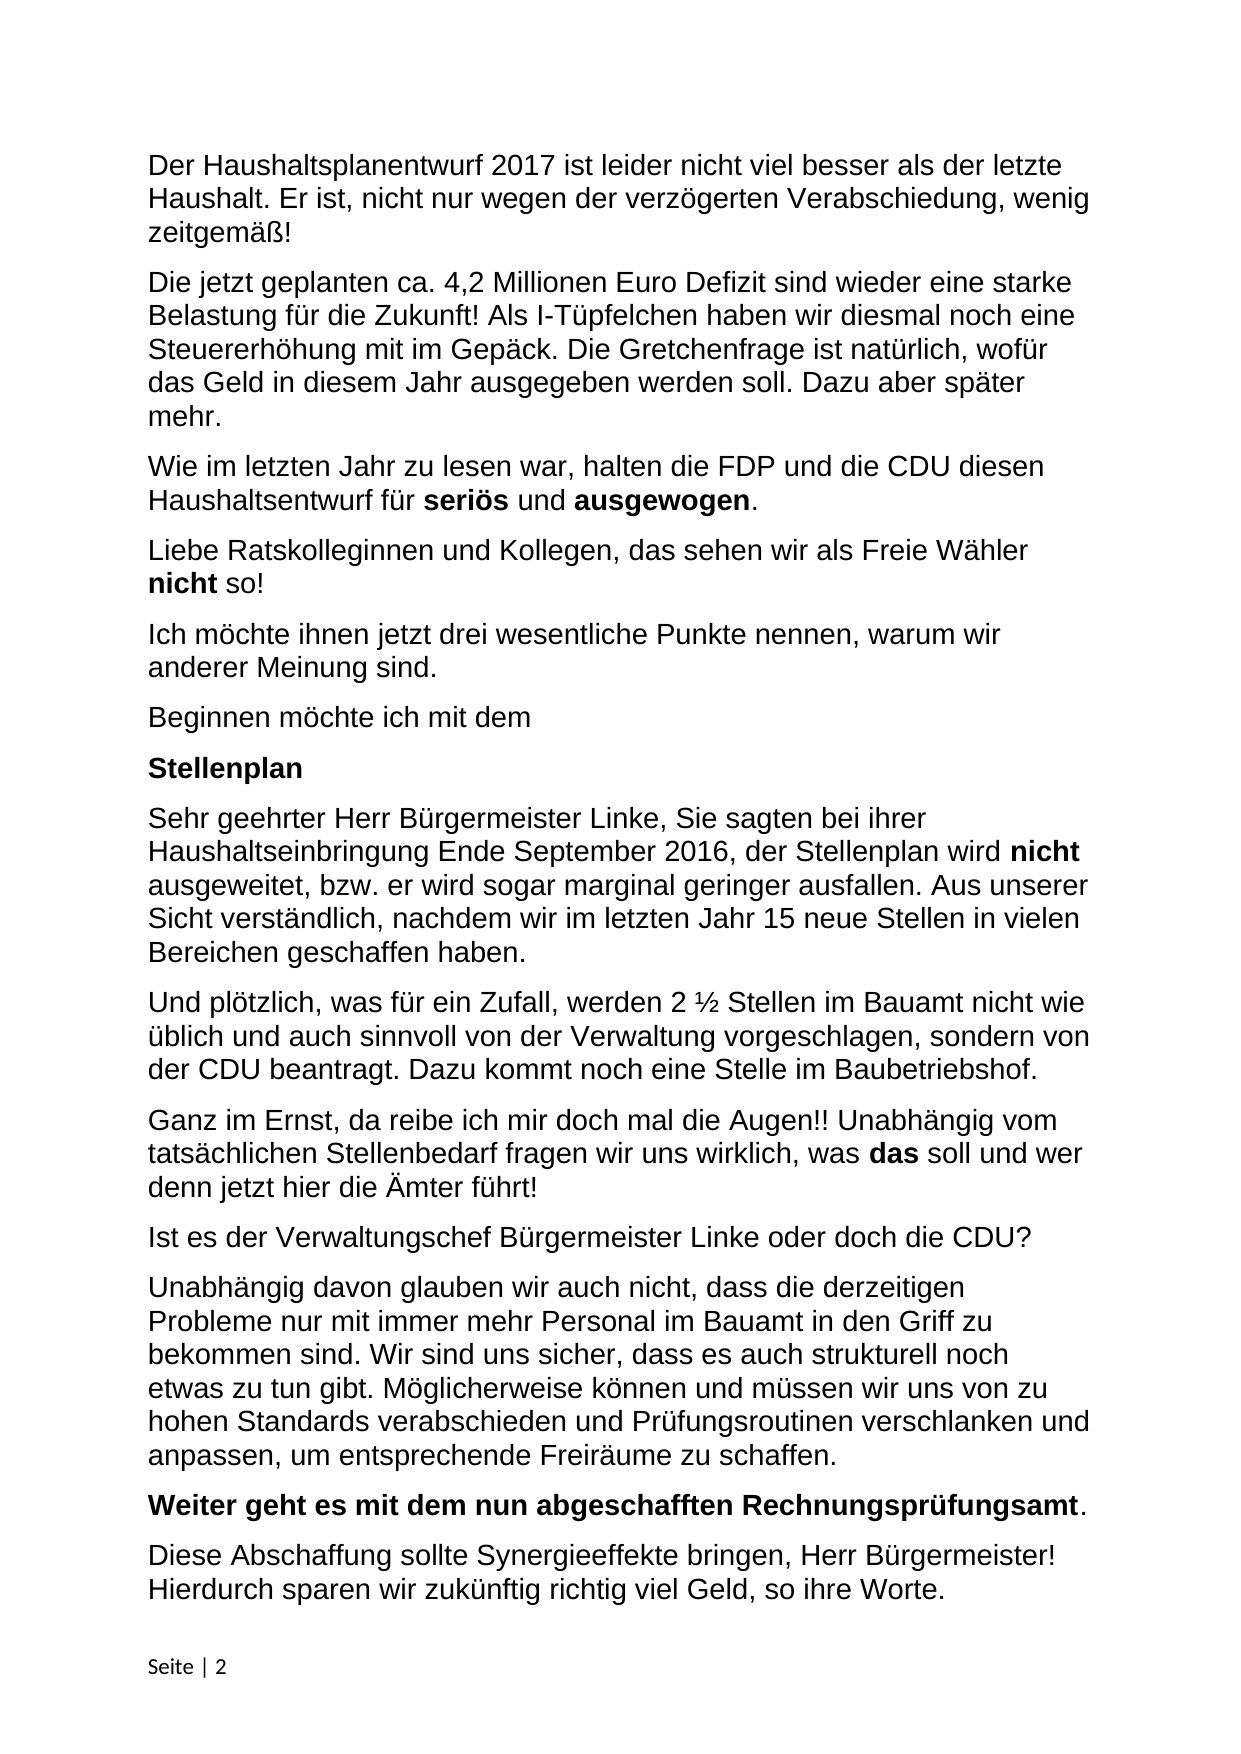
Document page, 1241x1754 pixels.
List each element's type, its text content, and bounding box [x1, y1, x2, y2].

text Sehr geehrter Herr Bürgermeister Linke, Sie sagten bei ihrer Haushaltseinbringung Ende September 2016, der Stellenplan wird nicht ausgeweitet, bzw. er wird sogar marginal geringer ausfallen. Aus unserer Sicht verständlich, nachdem wir im letzten Jahr 15 neue Stellen in vielen Bereichen geschaffen haben. [148, 801, 1093, 969]
text Diese Abschaffung sollte Synergieeffekte bringen, Herr Bürgermeister! Hierdurch sparen wir zukünftig richtig viel Geld, so ihre Worte. [148, 1538, 1093, 1605]
text Ganz im Ernst, da reibe ich mir doch mal die Augen!! Unabhängig vom tatsächlichen Stellenbedarf fragen wir uns wirklich, was das soll und wer denn jetzt hier die Ämter führt! [148, 1103, 1093, 1203]
text Liebe Ratskolleginnen und Kollegen, das sehen wir als Freie Wähler nicht so! [148, 533, 1093, 600]
text Stellenplan [148, 751, 1093, 784]
text Beginnen möchte ich mit dem [148, 701, 1093, 734]
text Ich möchte ihnen jetzt drei wesentliche Punkte nennen, warum wir anderer Meinung sind. [148, 617, 1093, 684]
text Wie im letzten Jahr zu lesen war, halten die FDP und die CDU diesen Haushaltsentwurf für seriös und ausgewogen. [148, 449, 1093, 516]
text Unabhängig davon glauben wir auch nicht, dass die derzeitigen Probleme nur mit immer mehr Personal im Bauamt in den Griff zu bekommen sind. Wir sind uns sicher, dass es auch strukturell noch etwas zu tun gibt. Möglicherweise können und müssen wir uns von zu hohen Standards verabschieden und Prüfungsroutinen verschlanken und anpassen, um entsprechende Freiräume zu schaffen. [148, 1270, 1093, 1471]
text Ist es der Verwaltungschef Bürgermeister Linke oder doch die CDU? [148, 1220, 1093, 1253]
text Der Haushaltsplanentwurf 2017 ist leider nicht viel besser als der letzte Haushalt. Er ist, nicht nur wegen der verzögerten Verabschiedung, wenig zeitgemäß! [148, 148, 1093, 248]
text Weiter geht es mit dem nun abgeschafften Rechnungsprüfungsamt. [148, 1488, 1093, 1522]
text Die jetzt geplanten ca. 4,2 Millionen Euro Defizit sind wieder eine starke Belastung für die Zukunft! Als I-Tüpfelchen haben wir diesmal noch eine Steuererhöhung mit im Gepäck. Die Gretchenfrage ist natürlich, wofür das Geld in diesem Jahr ausgegeben werden soll. Dazu aber später mehr. [148, 265, 1093, 433]
text Und plötzlich, was für ein Zufall, werden 2 ½ Stellen im Bauamt nicht wie üblich und auch sinnvoll von der Verwaltung vorgeschlagen, sondern von der CDU beantragt. Dazu kommt noch eine Stelle im Baubetriebshof. [148, 985, 1093, 1086]
